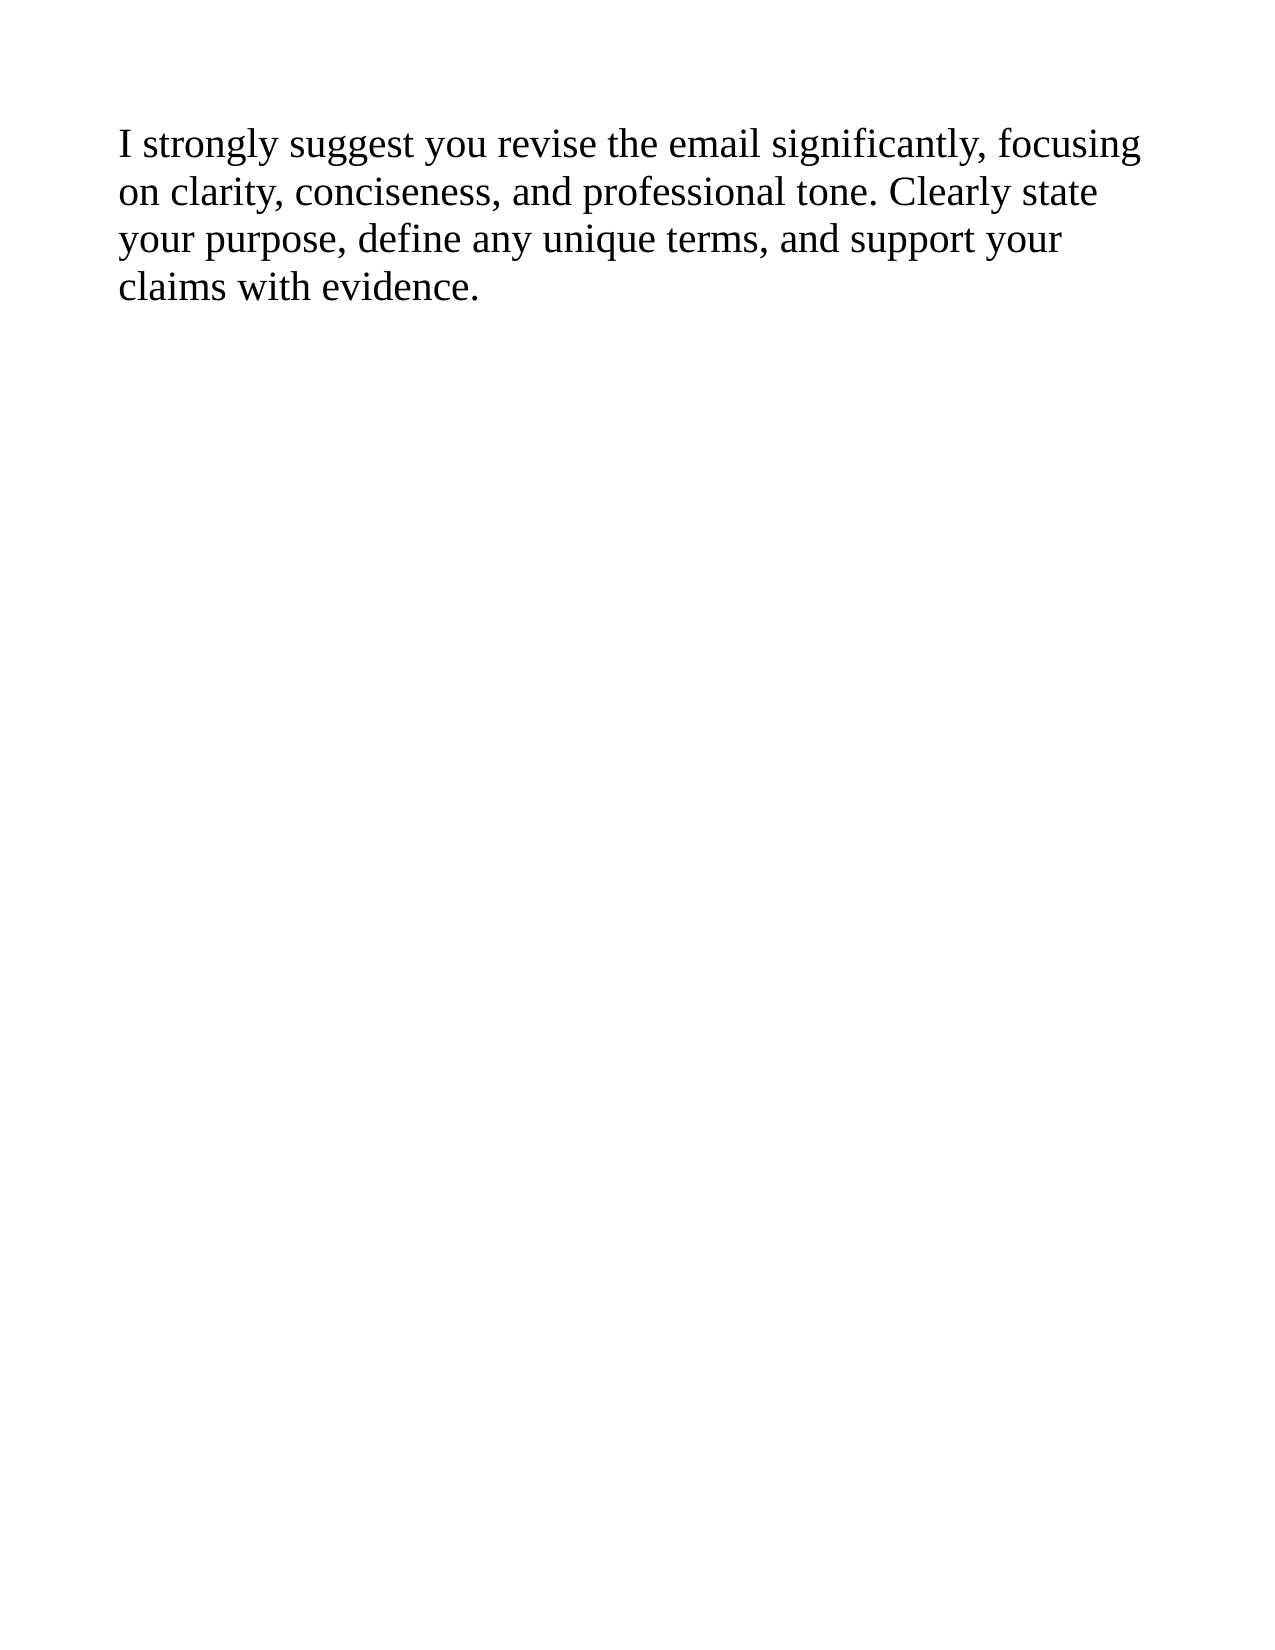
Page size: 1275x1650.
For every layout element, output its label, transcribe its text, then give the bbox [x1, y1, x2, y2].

text I strongly suggest you revise the email significantly, focusing on clarity, conciseness, and professional tone. Clearly state your purpose, define any unique terms, and support your claims with evidence. [118, 118, 1157, 310]
